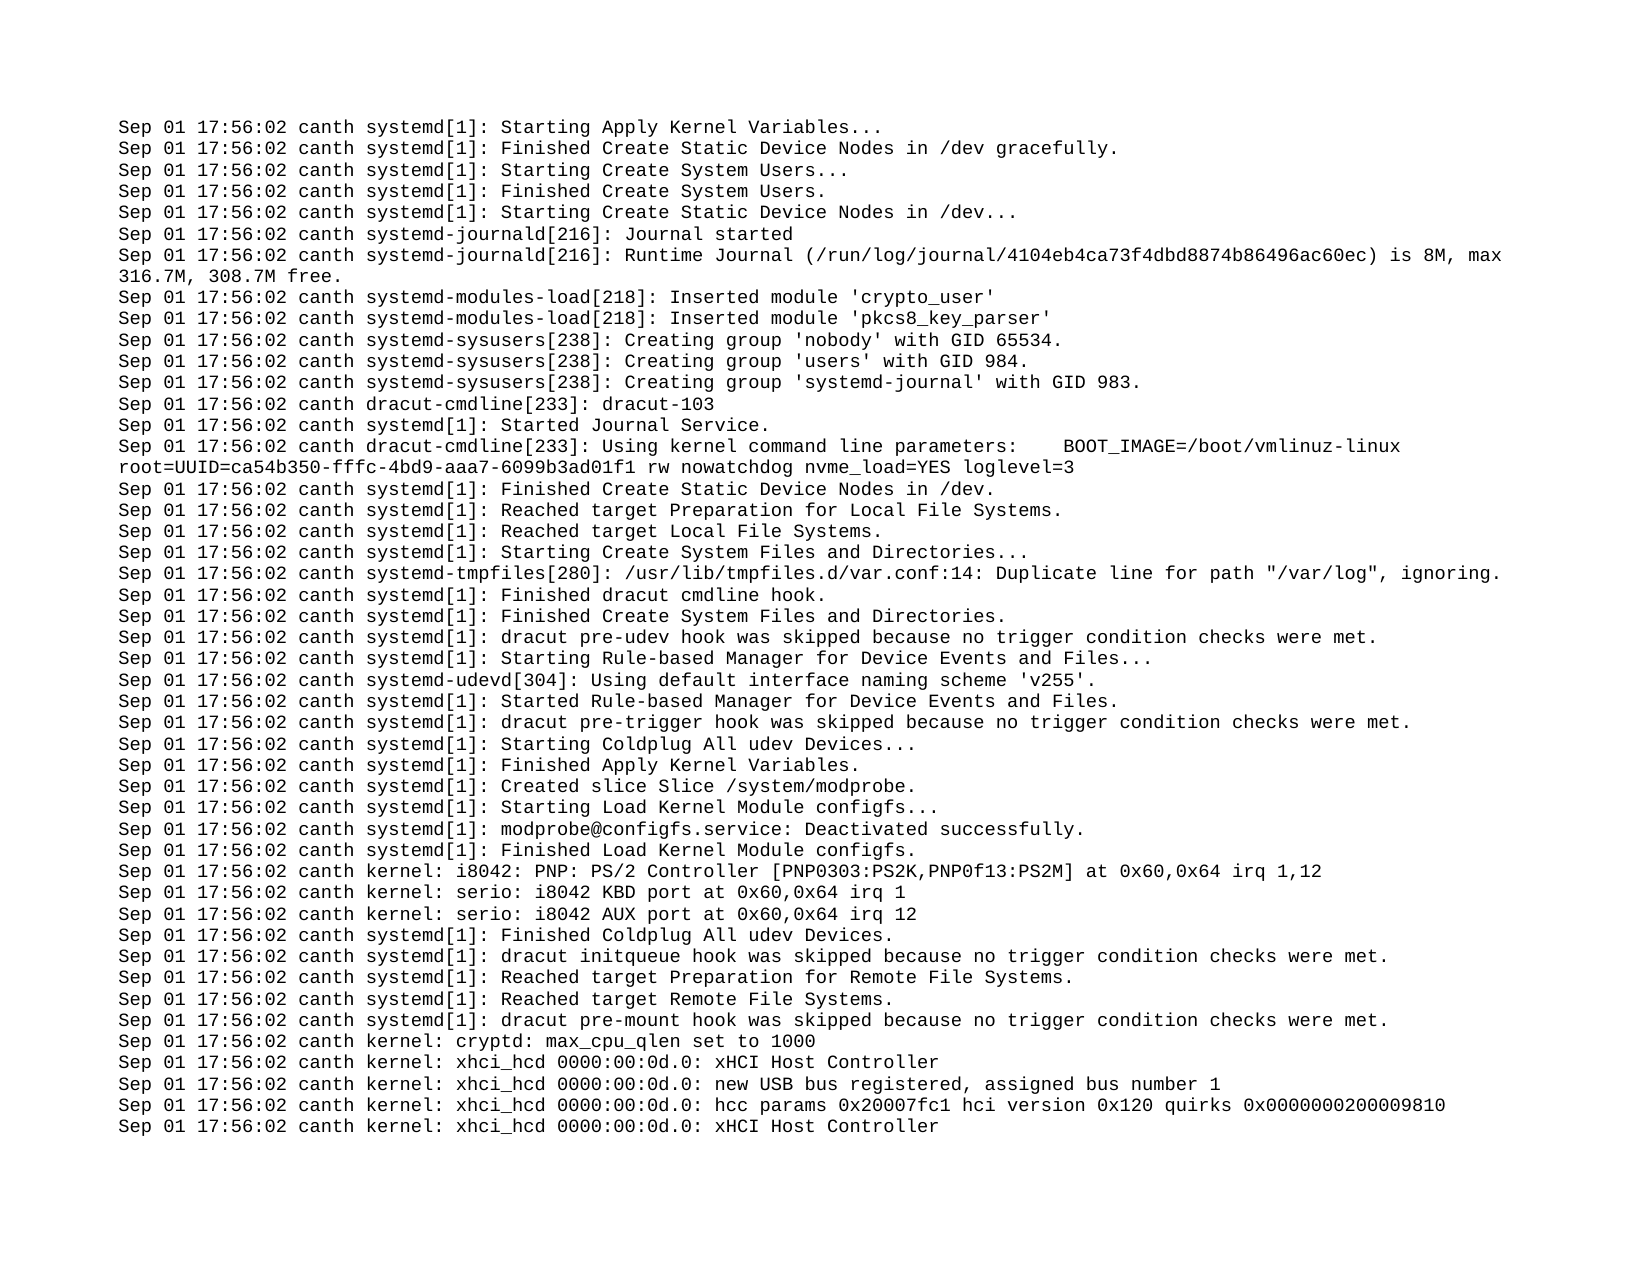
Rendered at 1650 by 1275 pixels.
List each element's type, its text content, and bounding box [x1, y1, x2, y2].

text Sep 01 17:56:02 canth systemd[1]: Reached target Preparation for Local File Systems. [118, 501, 1532, 522]
text Sep 01 17:56:02 canth kernel: i8042: PNP: PS/2 Controller [PNP0303:PS2K,PNP0f13:PS2M] at 0x60,0x64 irq 1,12 [118, 862, 1532, 883]
text Sep 01 17:56:02 canth systemd[1]: Reached target Local File Systems. [118, 522, 1532, 543]
text Sep 01 17:56:02 canth systemd[1]: Reached target Remote File Systems. [118, 989, 1532, 1011]
text Sep 01 17:56:02 canth systemd-udevd[304]: Using default interface naming scheme 'v255'. [118, 671, 1532, 692]
text Sep 01 17:56:02 canth kernel: xhci_hcd 0000:00:0d.0: xHCI Host Controller [118, 1117, 1532, 1138]
text Sep 01 17:56:02 canth kernel: xhci_hcd 0000:00:0d.0: new USB bus registered, assigned bus number 1 [118, 1074, 1532, 1096]
text Sep 01 17:56:02 canth dracut-cmdline[233]: dracut-103 [118, 394, 1532, 416]
text Sep 01 17:56:02 canth systemd[1]: Finished Apply Kernel Variables. [118, 756, 1532, 777]
text Sep 01 17:56:02 canth systemd[1]: Starting Create System Users... [118, 161, 1532, 182]
text Sep 01 17:56:02 canth systemd[1]: Finished dracut cmdline hook. [118, 586, 1532, 607]
text Sep 01 17:56:02 canth systemd[1]: Starting Create Static Device Nodes in /dev... [118, 203, 1532, 224]
text Sep 01 17:56:02 canth systemd[1]: dracut pre-mount hook was skipped because no trigger condition checks were met. [118, 1011, 1532, 1032]
text Sep 01 17:56:02 canth systemd-tmpfiles[280]: /usr/lib/tmpfiles.d/var.conf:14: Duplicate line for path "/var/log", ignoring. [118, 564, 1532, 586]
text Sep 01 17:56:02 canth systemd[1]: Finished Create System Files and Directories. [118, 607, 1532, 628]
text Sep 01 17:56:02 canth kernel: xhci_hcd 0000:00:0d.0: hcc params 0x20007fc1 hci version 0x120 quirks 0x0000000200009810 [118, 1096, 1532, 1117]
text Sep 01 17:56:02 canth systemd[1]: dracut pre-trigger hook was skipped because no trigger condition checks were met. [118, 713, 1532, 734]
text Sep 01 17:56:02 canth systemd[1]: Starting Rule-based Manager for Device Events and Files... [118, 649, 1532, 671]
text Sep 01 17:56:02 canth systemd-journald[216]: Journal started [118, 224, 1532, 246]
text Sep 01 17:56:02 canth systemd[1]: Reached target Preparation for Remote File Systems. [118, 968, 1532, 989]
text Sep 01 17:56:02 canth systemd[1]: dracut pre-udev hook was skipped because no trigger condition checks were met. [118, 628, 1532, 649]
text Sep 01 17:56:02 canth kernel: cryptd: max_cpu_qlen set to 1000 [118, 1032, 1532, 1053]
text Sep 01 17:56:02 canth systemd-sysusers[238]: Creating group 'systemd-journal' with GID 983. [118, 373, 1532, 394]
text Sep 01 17:56:02 canth systemd[1]: Finished Create System Users. [118, 182, 1532, 203]
text Sep 01 17:56:02 canth systemd-sysusers[238]: Creating group 'nobody' with GID 65534. [118, 331, 1532, 352]
text Sep 01 17:56:02 canth systemd[1]: Started Rule-based Manager for Device Events and Files. [118, 692, 1532, 713]
text Sep 01 17:56:02 canth systemd[1]: Starting Load Kernel Module configfs... [118, 798, 1532, 819]
text Sep 01 17:56:02 canth dracut-cmdline[233]: Using kernel command line parameters: BOOT_IMAGE=/boot/vmlinuz-linux root=UUID=ca54b350-fffc-4bd9-aaa7-6099b3ad01f1 rw nowatchdog nvme_load=YES loglevel=3 [118, 437, 1532, 479]
text Sep 01 17:56:02 canth systemd[1]: Starting Coldplug All udev Devices... [118, 734, 1532, 756]
text Sep 01 17:56:02 canth systemd-modules-load[218]: Inserted module 'crypto_user' [118, 288, 1532, 309]
text Sep 01 17:56:02 canth systemd[1]: Finished Coldplug All udev Devices. [118, 926, 1532, 947]
text Sep 01 17:56:02 canth systemd[1]: Starting Create System Files and Directories... [118, 543, 1532, 564]
text Sep 01 17:56:02 canth systemd[1]: dracut initqueue hook was skipped because no trigger condition checks were met. [118, 947, 1532, 968]
text Sep 01 17:56:02 canth kernel: serio: i8042 KBD port at 0x60,0x64 irq 1 [118, 883, 1532, 904]
text Sep 01 17:56:02 canth systemd-journald[216]: Runtime Journal (/run/log/journal/4104eb4ca73f4dbd8874b86496ac60ec) is 8M, max 316.7M, 308.7M free. [118, 246, 1532, 288]
text Sep 01 17:56:02 canth systemd[1]: modprobe@configfs.service: Deactivated successfully. [118, 819, 1532, 841]
text Sep 01 17:56:02 canth systemd[1]: Finished Load Kernel Module configfs. [118, 841, 1532, 862]
text Sep 01 17:56:02 canth systemd[1]: Started Journal Service. [118, 416, 1532, 437]
text Sep 01 17:56:02 canth systemd-modules-load[218]: Inserted module 'pkcs8_key_parser' [118, 309, 1532, 331]
text Sep 01 17:56:02 canth kernel: serio: i8042 AUX port at 0x60,0x64 irq 12 [118, 904, 1532, 926]
text Sep 01 17:56:02 canth systemd[1]: Created slice Slice /system/modprobe. [118, 777, 1532, 798]
text Sep 01 17:56:02 canth systemd-sysusers[238]: Creating group 'users' with GID 984. [118, 352, 1532, 373]
text Sep 01 17:56:02 canth systemd[1]: Finished Create Static Device Nodes in /dev. [118, 479, 1532, 501]
text Sep 01 17:56:02 canth kernel: xhci_hcd 0000:00:0d.0: xHCI Host Controller [118, 1053, 1532, 1074]
text Sep 01 17:56:02 canth systemd[1]: Starting Apply Kernel Variables... [118, 118, 1532, 139]
text Sep 01 17:56:02 canth systemd[1]: Finished Create Static Device Nodes in /dev gracefully. [118, 139, 1532, 161]
